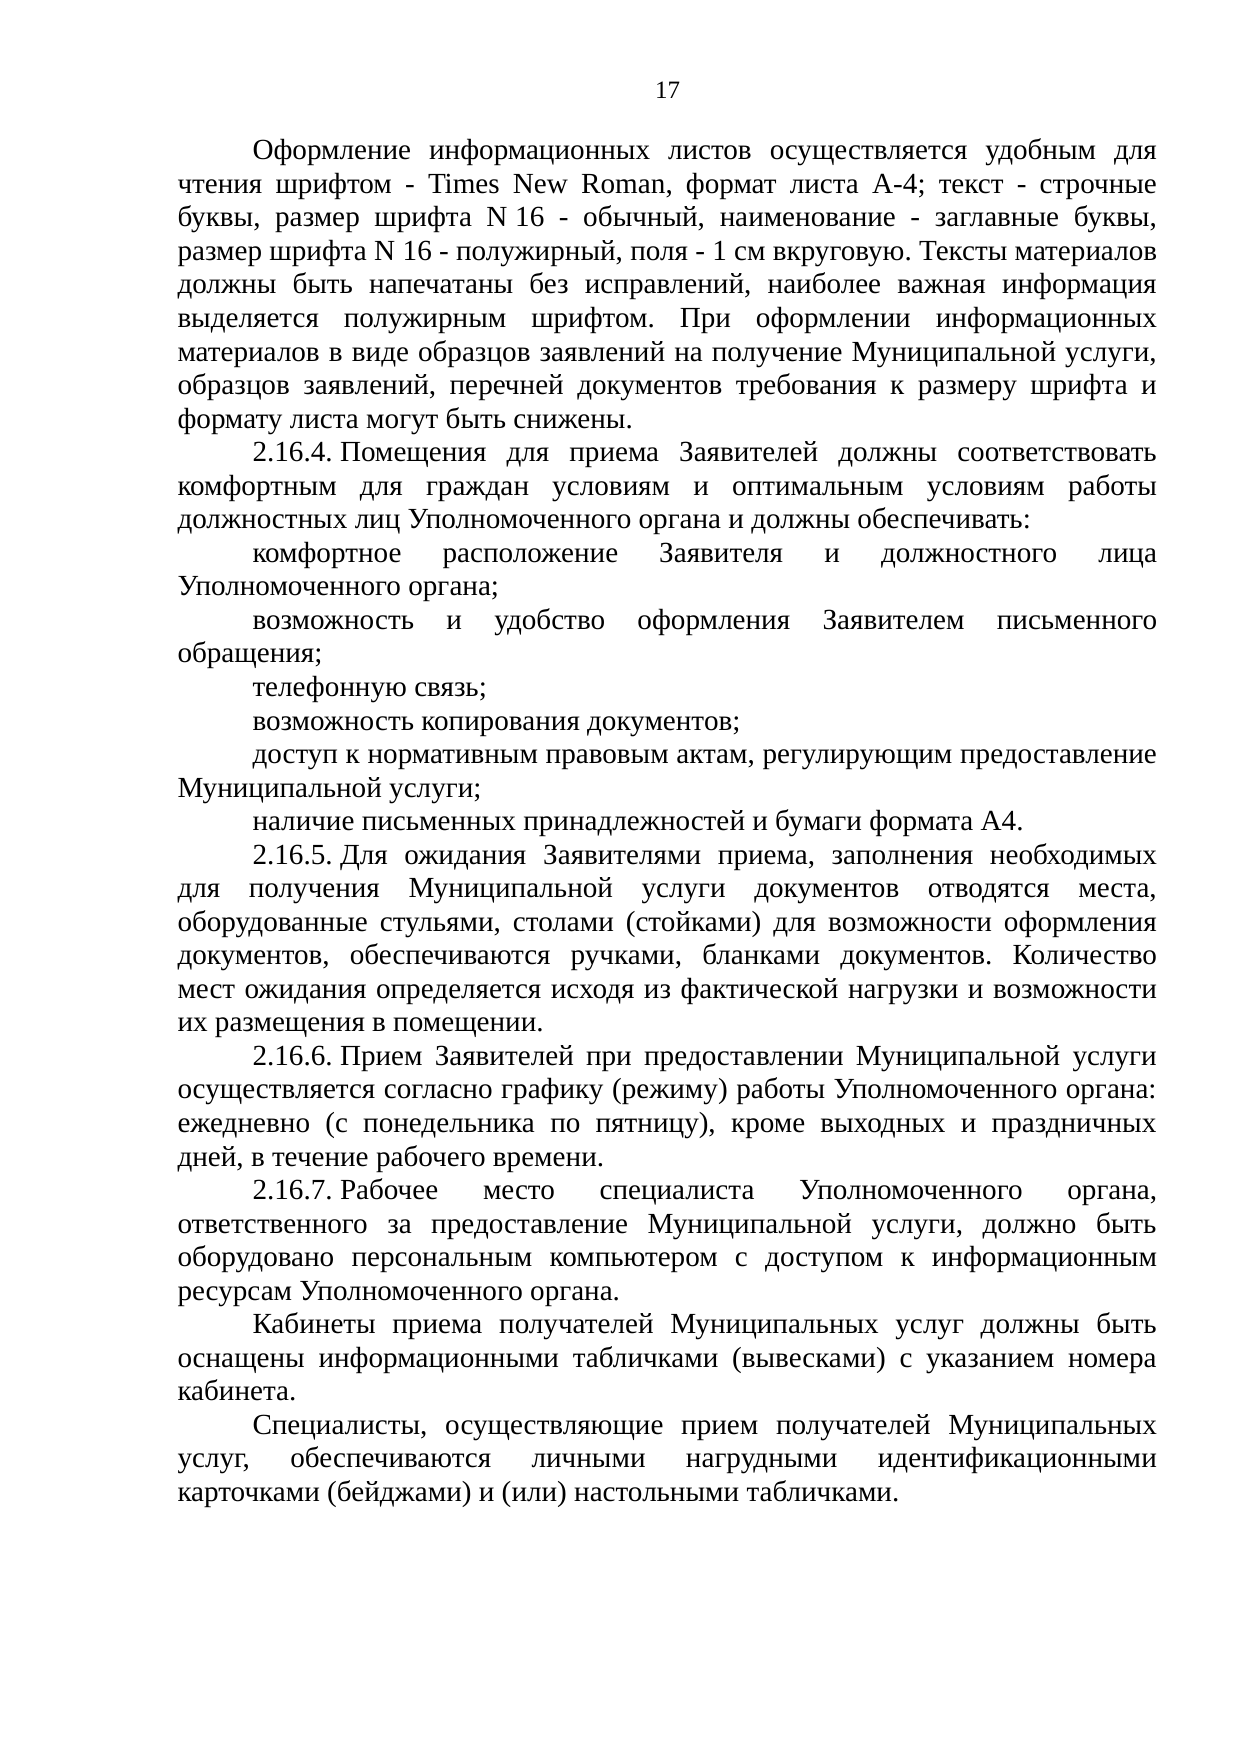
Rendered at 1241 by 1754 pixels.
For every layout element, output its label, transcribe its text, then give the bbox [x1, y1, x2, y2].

text 2.16.6. Прием Заявителей при предоставлении Муниципальной услуги осуществляется согласно графику (режиму) работы Уполномоченного органа: ежедневно (с понедельника по пятницу), кроме выходных и праздничных дней, в течение рабочего времени. [177, 1038, 1157, 1172]
text возможность копирования документов; [177, 703, 1157, 736]
text Кабинеты приема получателей Муниципальных услуг должны быть оснащены информационными табличками (вывесками) с указанием номера кабинета. [177, 1306, 1157, 1407]
text 2.16.5. Для ожидания Заявителями приема, заполнения необходимых для получения Муниципальной услуги документов отводятся места, оборудованные стульями, столами (стойками) для возможности оформления документов, обеспечиваются ручками, бланками документов. Количество мест ожидания определяется исходя из фактической нагрузки и возможности их размещения в помещении. [177, 837, 1157, 1038]
text Оформление информационных листов осуществляется удобным для чтения шрифтом - Times New Roman, формат листа A-4; текст - строчные буквы, размер шрифта N 16 - обычный, наименование - заглавные буквы, размер шрифта N 16 - полужирный, поля - 1 см вкруговую. Тексты материалов должны быть напечатаны без исправлений, наиболее важная информация выделяется полужирным шрифтом. При оформлении информационных материалов в виде образцов заявлений на получение Муниципальной услуги, образцов заявлений, перечней документов требования к размеру шрифта и формату листа могут быть снижены. [177, 132, 1157, 434]
text комфортное расположение Заявителя и должностного лица Уполномоченного органа; [177, 535, 1157, 602]
text наличие письменных принадлежностей и бумаги формата A4. [177, 803, 1157, 837]
text телефонную связь; [177, 669, 1157, 703]
text Специалисты, осуществляющие прием получателей Муниципальных услуг, обеспечиваются личными нагрудными идентификационными карточками (бейджами) и (или) настольными табличками. [177, 1407, 1157, 1508]
text 2.16.4. Помещения для приема Заявителей должны соответствовать комфортным для граждан условиям и оптимальным условиям работы должностных лиц Уполномоченного органа и должны обеспечивать: [177, 434, 1157, 535]
text доступ к нормативным правовым актам, регулирующим предоставление Муниципальной услуги; [177, 736, 1157, 803]
text 2.16.7. Рабочее место специалиста Уполномоченного органа, ответственного за предоставление Муниципальной услуги, должно быть оборудовано персональным компьютером с доступом к информационным ресурсам Уполномоченного органа. [177, 1172, 1157, 1306]
text возможность и удобство оформления Заявителем письменного обращения; [177, 602, 1157, 669]
